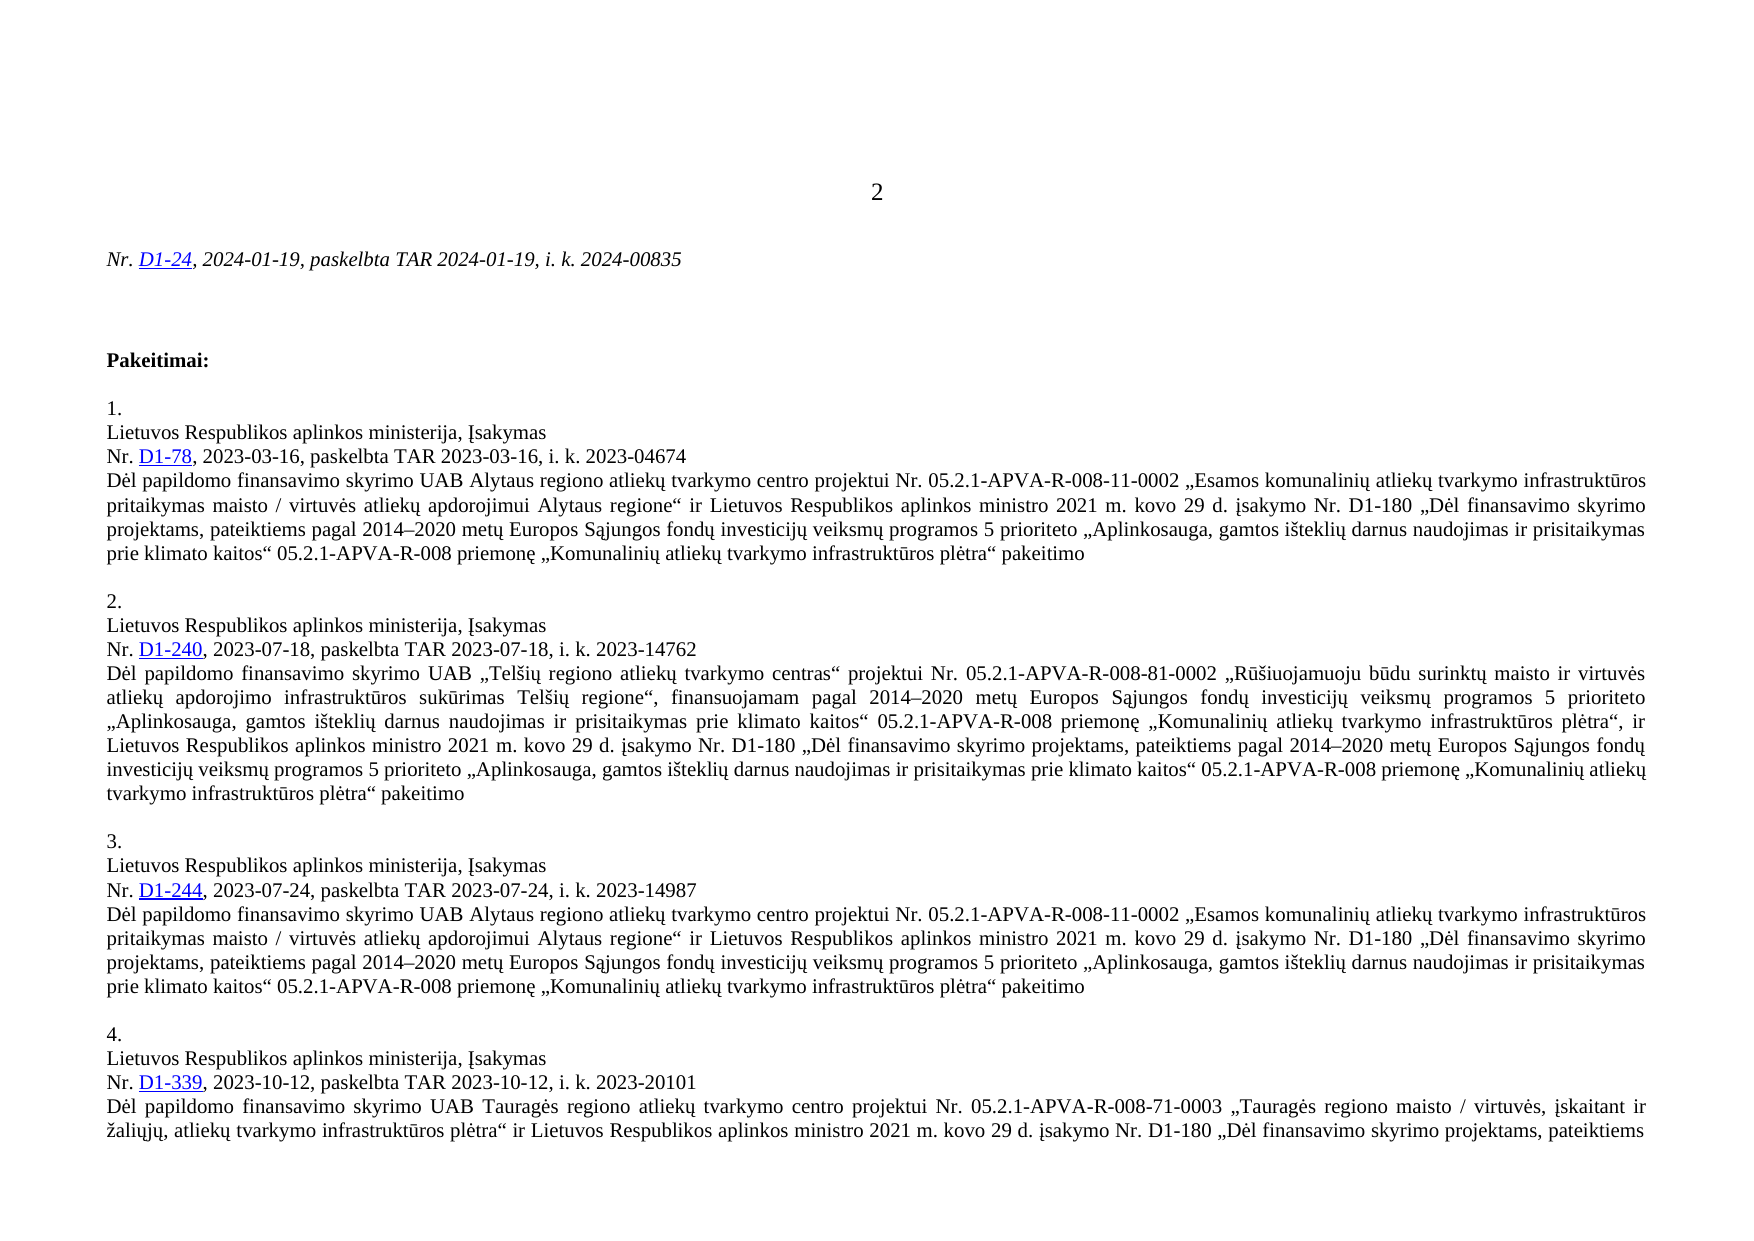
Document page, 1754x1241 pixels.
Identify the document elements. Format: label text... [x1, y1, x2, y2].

text Dėl papildomo finansavimo skyrimo UAB Alytaus regiono atliekų tvarkymo centro projektui Nr. 05.2.1-APVA-R-008-11-0002 „Esamos komunalinių atliekų tvarkymo infrastruktūros pritaikymas maisto / virtuvės atliekų apdorojimui Alytaus regione“ ir Lietuvos Respublikos aplinkos ministro 2021 m. kovo 29 d. įsakymo Nr. D1-180 „Dėl finansavimo skyrimo projektams, pateiktiems pagal 2014–2020 metų Europos Sąjungos fondų investicijų veiksmų programos 5 prioriteto „Aplinkosauga, gamtos išteklių darnus naudojimas ir prisitaikymas prie klimato kaitos“ 05.2.1-APVA-R-008 priemonę „Komunalinių atliekų tvarkymo infrastruktūros plėtra“ pakeitimo [106, 468, 1647, 565]
text Dėl papildomo finansavimo skyrimo UAB „Telšių regiono atliekų tvarkymo centras“ projektui Nr. 05.2.1-APVA-R-008-81-0002 „Rūšiuojamuoju būdu surinktų maisto ir virtuvės atliekų apdorojimo infrastruktūros sukūrimas Telšių regione“, finansuojamam pagal 2014–2020 metų Europos Sąjungos fondų investicijų veiksmų programos 5 prioriteto „Aplinkosauga, gamtos išteklių darnus naudojimas ir prisitaikymas prie klimato kaitos“ 05.2.1-APVA-R-008 priemonę „Komunalinių atliekų tvarkymo infrastruktūros plėtra“, ir Lietuvos Respublikos aplinkos ministro 2021 m. kovo 29 d. įsakymo Nr. D1-180 „Dėl finansavimo skyrimo projektams, pateiktiems pagal 2014–2020 metų Europos Sąjungos fondų investicijų veiksmų programos 5 prioriteto „Aplinkosauga, gamtos išteklių darnus naudojimas ir prisitaikymas prie klimato kaitos“ 05.2.1-APVA-R-008 priemonę „Komunalinių atliekų tvarkymo infrastruktūros plėtra“ pakeitimo [106, 661, 1647, 805]
text Lietuvos Respublikos aplinkos ministerija, Įsakymas [106, 613, 1647, 637]
text Lietuvos Respublikos aplinkos ministerija, Įsakymas [106, 420, 1647, 444]
text Nr. D1-339, 2023-10-12, paskelbta TAR 2023-10-12, i. k. 2023-20101 [106, 1070, 1647, 1094]
text Nr. D1-24, 2024-01-19, paskelbta TAR 2024-01-19, i. k. 2024-00835 [106, 247, 1647, 271]
text Nr. D1-78, 2023-03-16, paskelbta TAR 2023-03-16, i. k. 2023-04674 [106, 444, 1647, 468]
text Lietuvos Respublikos aplinkos ministerija, Įsakymas [106, 1046, 1647, 1070]
text 2. [106, 589, 1647, 613]
text Nr. D1-240, 2023-07-18, paskelbta TAR 2023-07-18, i. k. 2023-14762 [106, 637, 1647, 661]
text Nr. D1-244, 2023-07-24, paskelbta TAR 2023-07-24, i. k. 2023-14987 [106, 877, 1647, 902]
text Pakeitimai: [106, 348, 1647, 372]
text Lietuvos Respublikos aplinkos ministerija, Įsakymas [106, 853, 1647, 877]
text Dėl papildomo finansavimo skyrimo UAB Alytaus regiono atliekų tvarkymo centro projektui Nr. 05.2.1-APVA-R-008-11-0002 „Esamos komunalinių atliekų tvarkymo infrastruktūros pritaikymas maisto / virtuvės atliekų apdorojimui Alytaus regione“ ir Lietuvos Respublikos aplinkos ministro 2021 m. kovo 29 d. įsakymo Nr. D1-180 „Dėl finansavimo skyrimo projektams, pateiktiems pagal 2014–2020 metų Europos Sąjungos fondų investicijų veiksmų programos 5 prioriteto „Aplinkosauga, gamtos išteklių darnus naudojimas ir prisitaikymas prie klimato kaitos“ 05.2.1-APVA-R-008 priemonę „Komunalinių atliekų tvarkymo infrastruktūros plėtra“ pakeitimo [106, 902, 1647, 998]
text Dėl papildomo finansavimo skyrimo UAB Tauragės regiono atliekų tvarkymo centro projektui Nr. 05.2.1-APVA-R-008-71-0003 „Tauragės regiono maisto / virtuvės, įskaitant ir žaliųjų, atliekų tvarkymo infrastruktūros plėtra“ ir Lietuvos Respublikos aplinkos ministro 2021 m. kovo 29 d. įsakymo Nr. D1-180 „Dėl finansavimo skyrimo projektams, pateiktiems [106, 1094, 1647, 1142]
text 4. [106, 1022, 1647, 1046]
text 1. [106, 396, 1647, 420]
text 3. [106, 829, 1647, 853]
